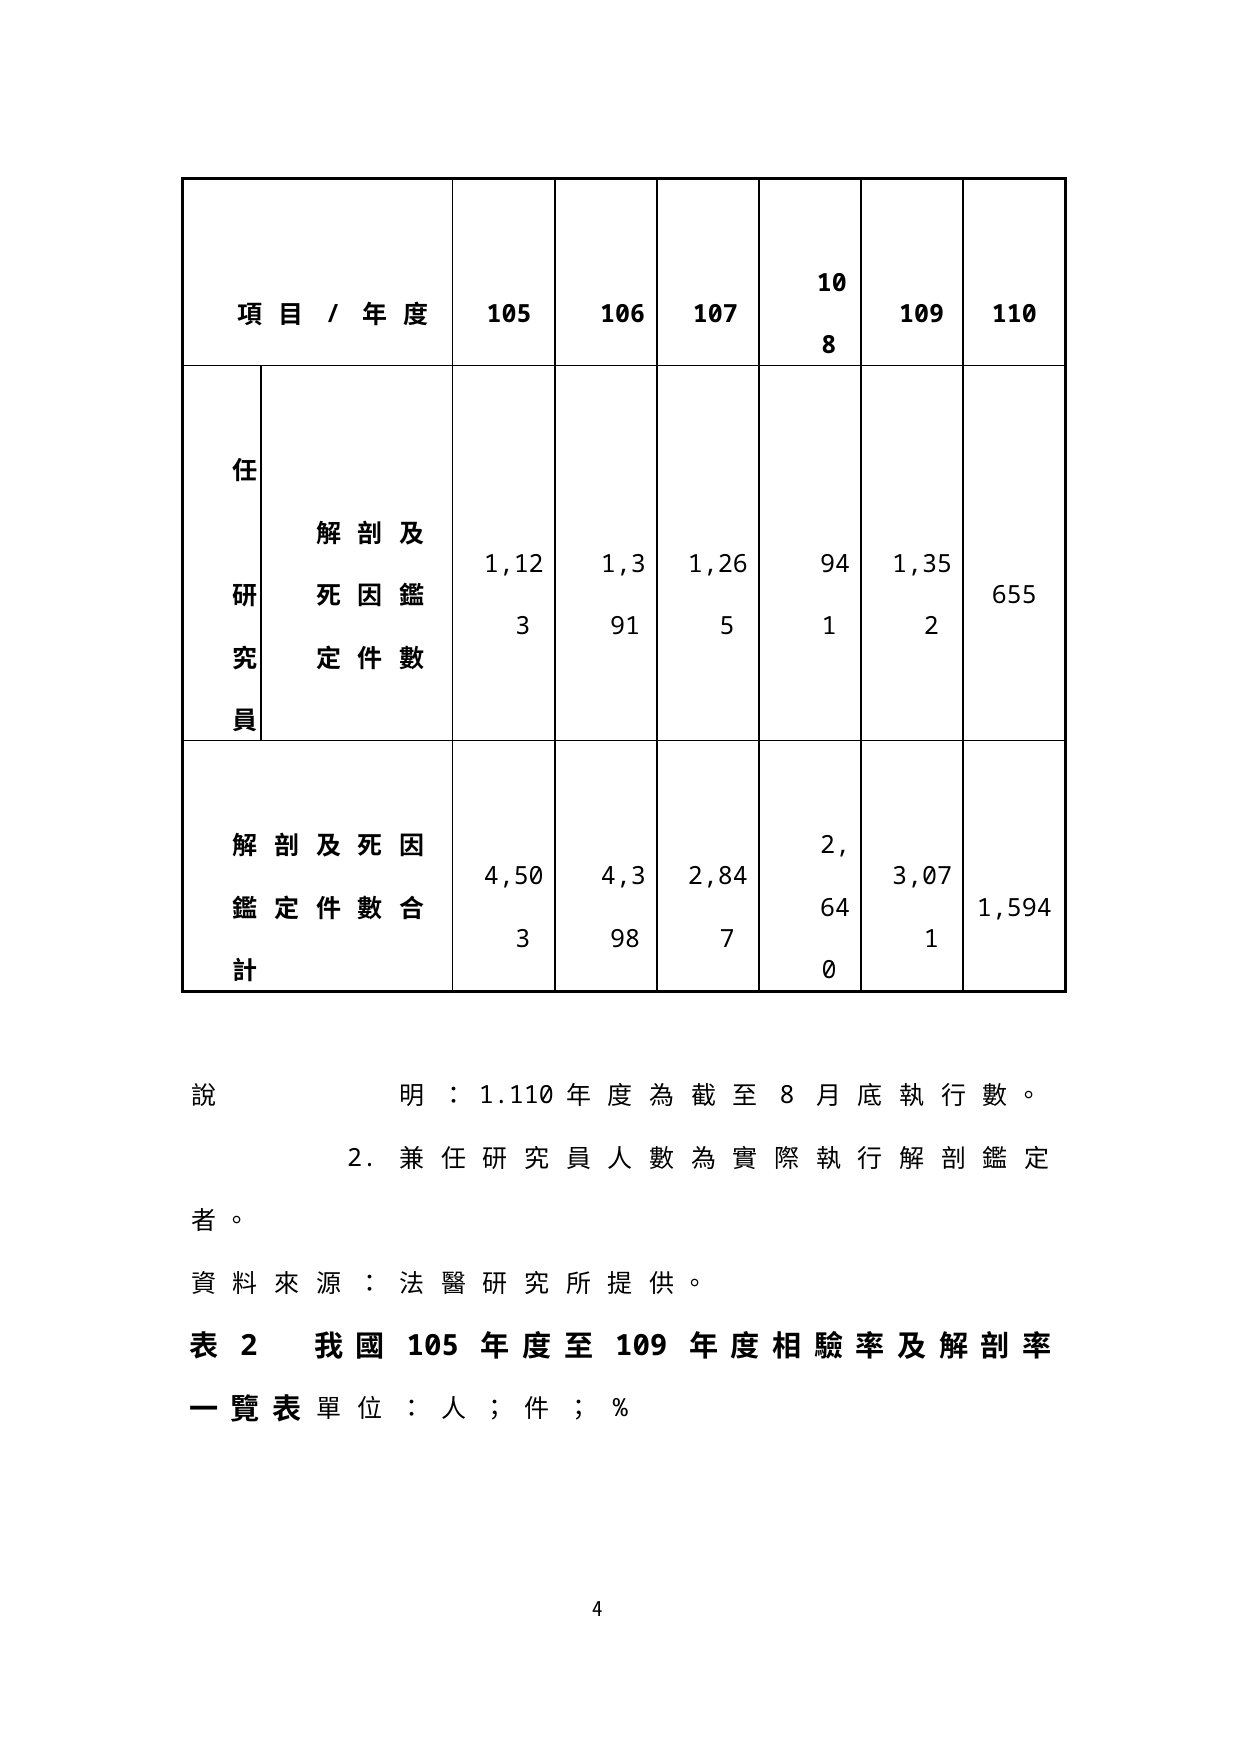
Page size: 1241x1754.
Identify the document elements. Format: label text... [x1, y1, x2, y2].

table_cell 941 [760, 366, 860, 740]
table_cell 655 [964, 366, 1064, 740]
table_header 108 [760, 180, 860, 365]
table_cell 4,503 [453, 741, 554, 990]
table_header 107 [658, 180, 758, 365]
text 2.兼任研究員人數為實際執行解剖鑑定者。 [183, 1115, 1058, 1240]
table_cell 1,352 [862, 366, 962, 740]
table_header 105 [453, 180, 554, 365]
table_cell 2,847 [658, 741, 758, 990]
text 說 明：1.110年度為截至8月底執行數。 [183, 1052, 1058, 1115]
table_header 110 [964, 180, 1064, 365]
table_header 109 [862, 180, 962, 365]
table_cell 1,594 [964, 741, 1064, 990]
text 表2 我國105年度至109年度相驗率及解剖率一覽表單位：人；件；% [183, 1302, 1058, 1427]
table_cell 解剖及死因鑑定件數合計 [184, 741, 452, 990]
table_cell 解剖及死因鑑定件數 [262, 366, 452, 740]
table_cell 4,398 [556, 741, 656, 990]
text 資料來源：法醫研究所提供。 [183, 1240, 1058, 1302]
table_cell 1,391 [556, 366, 656, 740]
table_header 項目/年度 [184, 180, 452, 365]
table_cell 3,071 [862, 741, 962, 990]
table_cell 1,265 [658, 366, 758, 740]
table_cell 2,640 [760, 741, 860, 990]
table_cell 任 研究員 [184, 366, 260, 740]
table_cell 1,123 [453, 366, 554, 740]
table_header 106 [556, 180, 656, 365]
